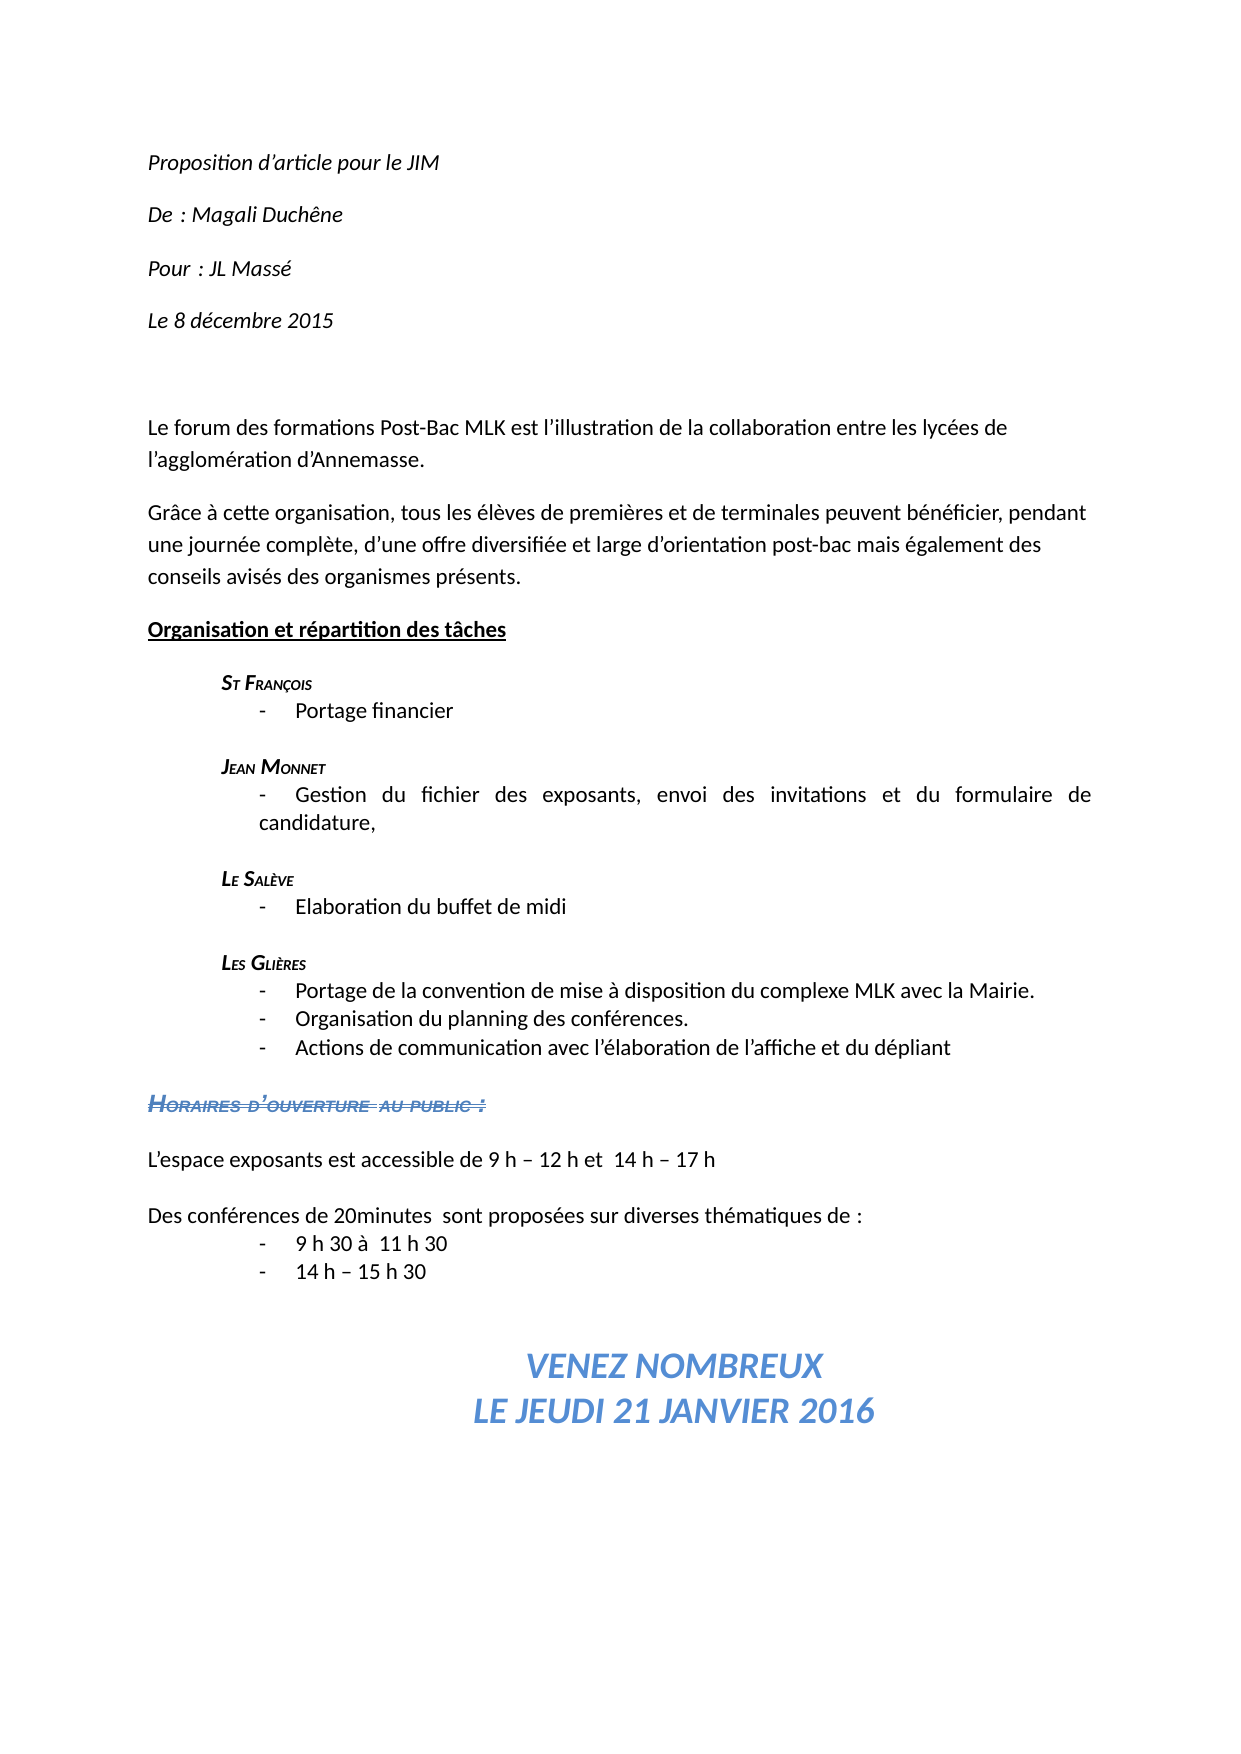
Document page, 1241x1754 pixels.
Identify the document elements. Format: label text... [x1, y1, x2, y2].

text Le Salève [221, 864, 1093, 892]
text Les Glières [221, 948, 1093, 977]
text Proposition d’article pour le JIM [148, 148, 1093, 176]
text Le forum des formations Post-Bac MLK est l’illustration de la collaboration entre les lycées de l’agglomération d’Annemasse. [148, 413, 1093, 473]
text L’espace exposants est accessible de 9 h – 12 h et 14 h – 17 h [148, 1145, 1093, 1173]
text Grâce à cette organisation, tous les élèves de premières et de terminales peuvent bénéficier, pendant une journée complète, d’une offre diversifiée et large d’orientation post-bac mais également des conseils avisés des organismes présents. [148, 498, 1093, 590]
list Organisation du planning des conférences. [259, 1004, 1093, 1033]
text Jean Monnet [221, 752, 1093, 780]
text Organisation et répartition des tâches [148, 615, 1093, 643]
list Gestion du fichier des exposants, envoi des invitations et du formulaire de candidature, [259, 780, 1093, 836]
text Le 8 décembre 2015 [148, 307, 1093, 335]
list Actions de communication avec l’élaboration de l’affiche et du dépliant [259, 1033, 1093, 1061]
text LE JEUDI 21 JANVIER 2016 [259, 1387, 1093, 1433]
list 9 h 30 à 11 h 30 [259, 1229, 1093, 1257]
text Des conférences de 20minutes sont proposées sur diverses thématiques de : [148, 1201, 1093, 1229]
list Portage de la convention de mise à disposition du complexe MLK avec la Mairie. [259, 977, 1093, 1004]
text St François [221, 668, 1093, 696]
text Horaires d’ouverture au public : [148, 1089, 1093, 1117]
text Pour : JL Massé [148, 254, 1093, 282]
list Portage financier [259, 696, 1093, 724]
list 14 h – 15 h 30 [259, 1257, 1093, 1286]
text VENEZ NOMBREUX [259, 1342, 1093, 1387]
text De : Magali Duchêne [148, 201, 1093, 229]
list Elaboration du buffet de midi [259, 892, 1093, 921]
